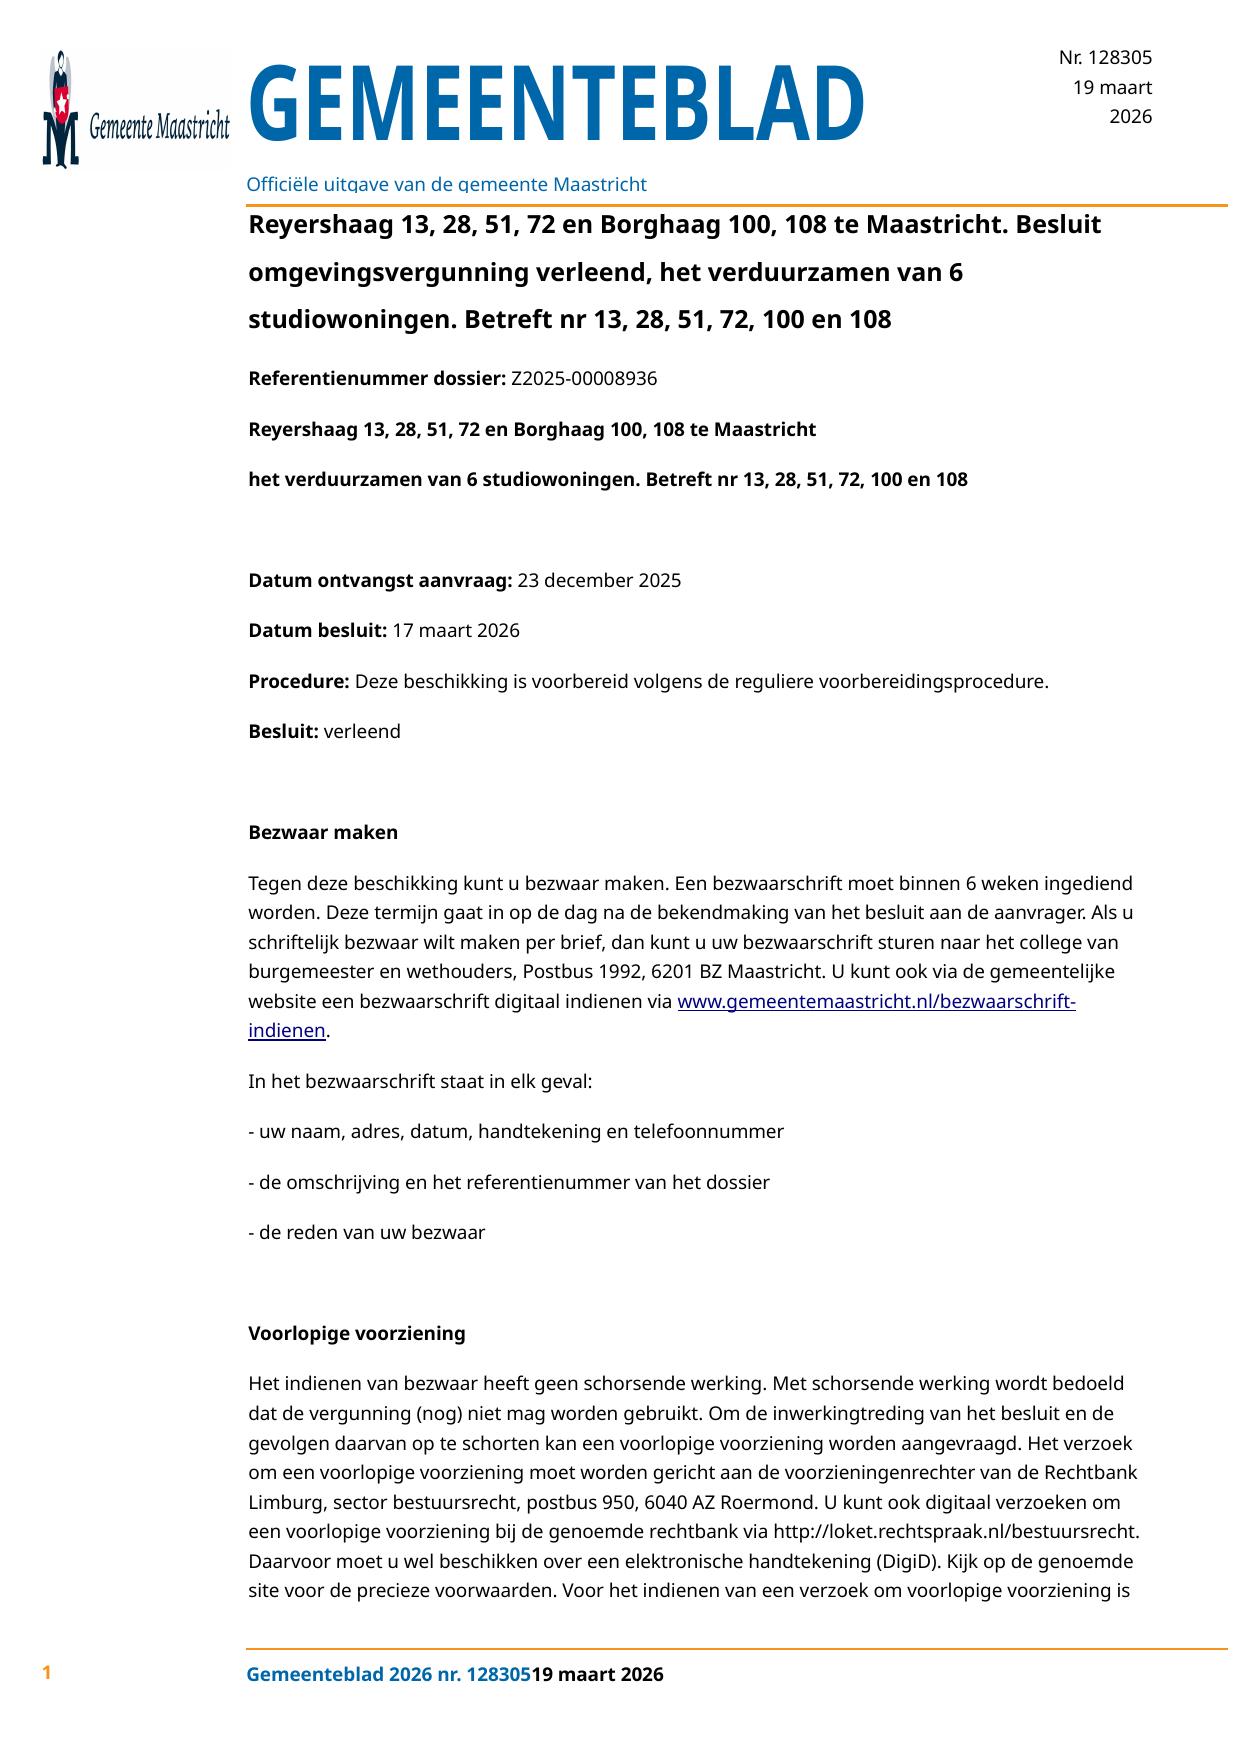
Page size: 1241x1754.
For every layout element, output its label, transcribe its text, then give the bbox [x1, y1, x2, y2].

text - uw naam, adres, datum, handtekening en telefoonnummer [248, 1118, 1152, 1144]
text Procedure: Deze beschikking is voorbereid volgens de reguliere voorbereidingsprocedure. [248, 668, 1152, 694]
text - de reden van uw bezwaar [248, 1219, 1152, 1245]
text Tegen deze beschikking kunt u bezwaar maken. Een bezwaarschrift moet binnen 6 weken ingediend worden. Deze termijn gaat in op de dag na de bekendmaking van het besluit aan de aanvrager. Als u schriftelijk bezwaar wilt maken per brief, dan kunt u uw bezwaarschrift sturen naar het college van burgemeester en wethouders, Postbus 1992, 6201 BZ Maastricht. U kunt ook via de gemeentelijke website een bezwaarschrift digitaal indienen via www.gemeentemaastricht.nl/bezwaarschrift-indienen. [248, 870, 1152, 1043]
text het verduurzamen van 6 studiowoningen. Betreft nr 13, 28, 51, 72, 100 en 108 [248, 466, 1152, 492]
text Besluit: verleend [248, 718, 1152, 744]
text Het indienen van bezwaar heeft geen schorsende werking. Met schorsende werking wordt bedoeld dat de vergunning (nog) niet mag worden gebruikt. Om de inwerkingtreding van het besluit en de gevolgen daarvan op te schorten kan een voorlopige voorziening worden aangevraagd. Het verzoek om een voorlopige voorziening moet worden gericht aan de voorzieningenrechter van de Rechtbank Limburg, sector bestuursrecht, postbus 950, 6040 AZ Roermond. U kunt ook digitaal verzoeken om een voorlopige voorziening bij de genoemde rechtbank via http://loket.rechtspraak.nl/bestuursrecht. Daarvoor moet u wel beschikken over een elektronische handtekening (DigiD). Kijk op de genoemde site voor de precieze voorwaarden. Voor het indienen van een verzoek om voorlopige voorziening is [248, 1371, 1152, 1603]
text Bezwaar maken [248, 819, 1152, 845]
text In het bezwaarschrift staat in elk geval: [248, 1068, 1152, 1094]
text Referentienummer dossier: Z2025-00008936 [248, 366, 1152, 391]
text - de omschrijving en het referentienummer van het dossier [248, 1169, 1152, 1194]
text Voorlopige voorziening [248, 1320, 1152, 1346]
text Reyershaag 13, 28, 51, 72 en Borghaag 100, 108 te Maastricht. Besluit omgevingsvergunning verleend, het verduurzamen van 6 studiowoningen. Betreft nr 13, 28, 51, 72, 100 en 108 [248, 207, 1152, 336]
text Reyershaag 13, 28, 51, 72 en Borghaag 100, 108 te Maastricht [248, 416, 1152, 442]
text Datum besluit: 17 maart 2026 [248, 618, 1152, 643]
picture [41, 47, 231, 172]
text Datum ontvangst aanvraag: 23 december 2025 [248, 567, 1152, 593]
